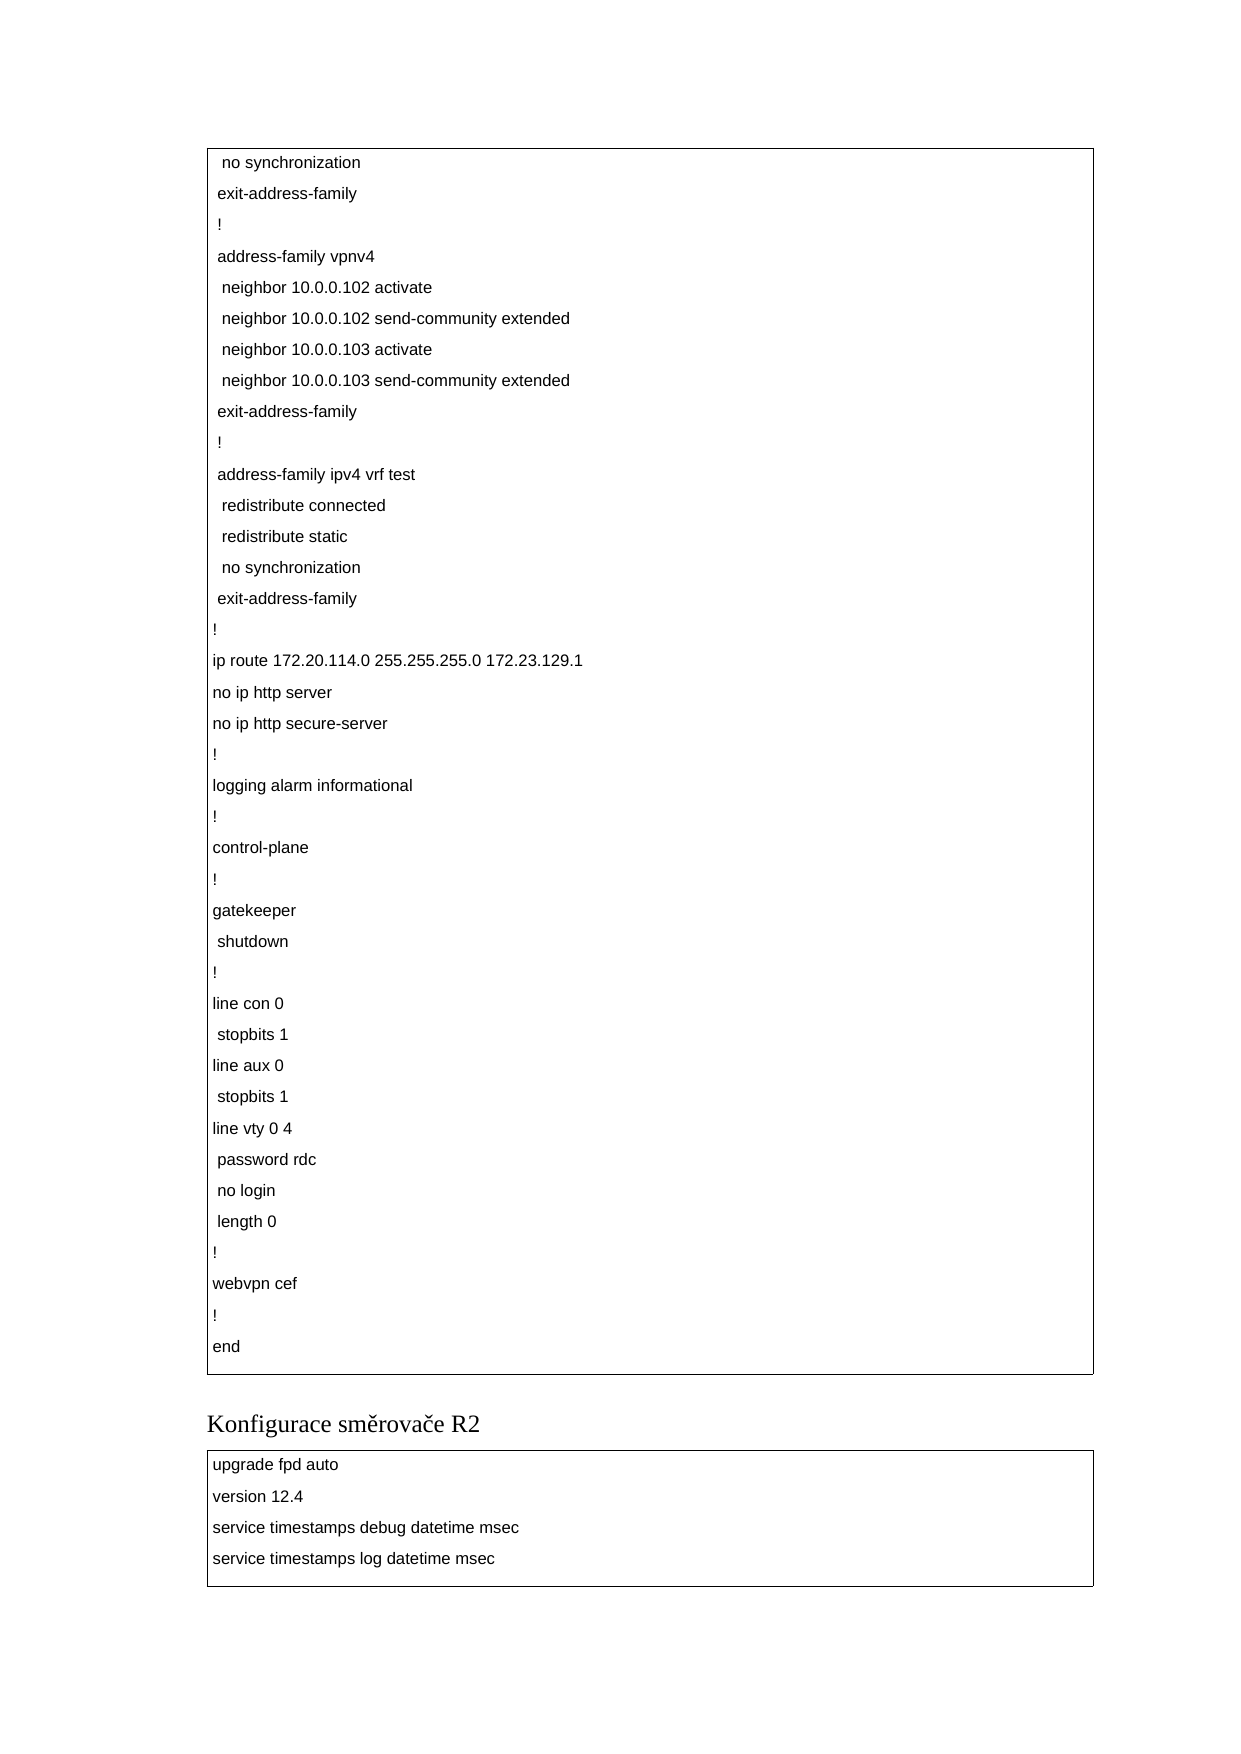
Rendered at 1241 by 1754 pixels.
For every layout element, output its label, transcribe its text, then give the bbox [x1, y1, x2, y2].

table_header upgrade fpd auto version 12.4 service timestamps debug datetime msec service timestamps log datetime msec [208, 1451, 1093, 1586]
table_header no synchronization exit-address-family ! address-family vpnv4 neighbor 10.0.0.102 activate neighbor 10.0.0.102 send-community extended neighbor 10.0.0.103 activate neighbor 10.0.0.103 send-community extended exit-address-family ! address-family ipv4 vrf test redistribute connected redistribute static no synchronization exit-address-family ! ip route 172.20.114.0 255.255.255.0 172.23.129.1 no ip http server no ip http secure-server ! logging alarm informational ! control-plane ! gatekeeper shutdown ! line con 0 stopbits 1 line aux 0 stopbits 1 line vty 0 4 password rdc no login length 0 ! webvpn cef ! end [208, 149, 1093, 1374]
text Konfigurace směrovače R2 [207, 1410, 1093, 1437]
